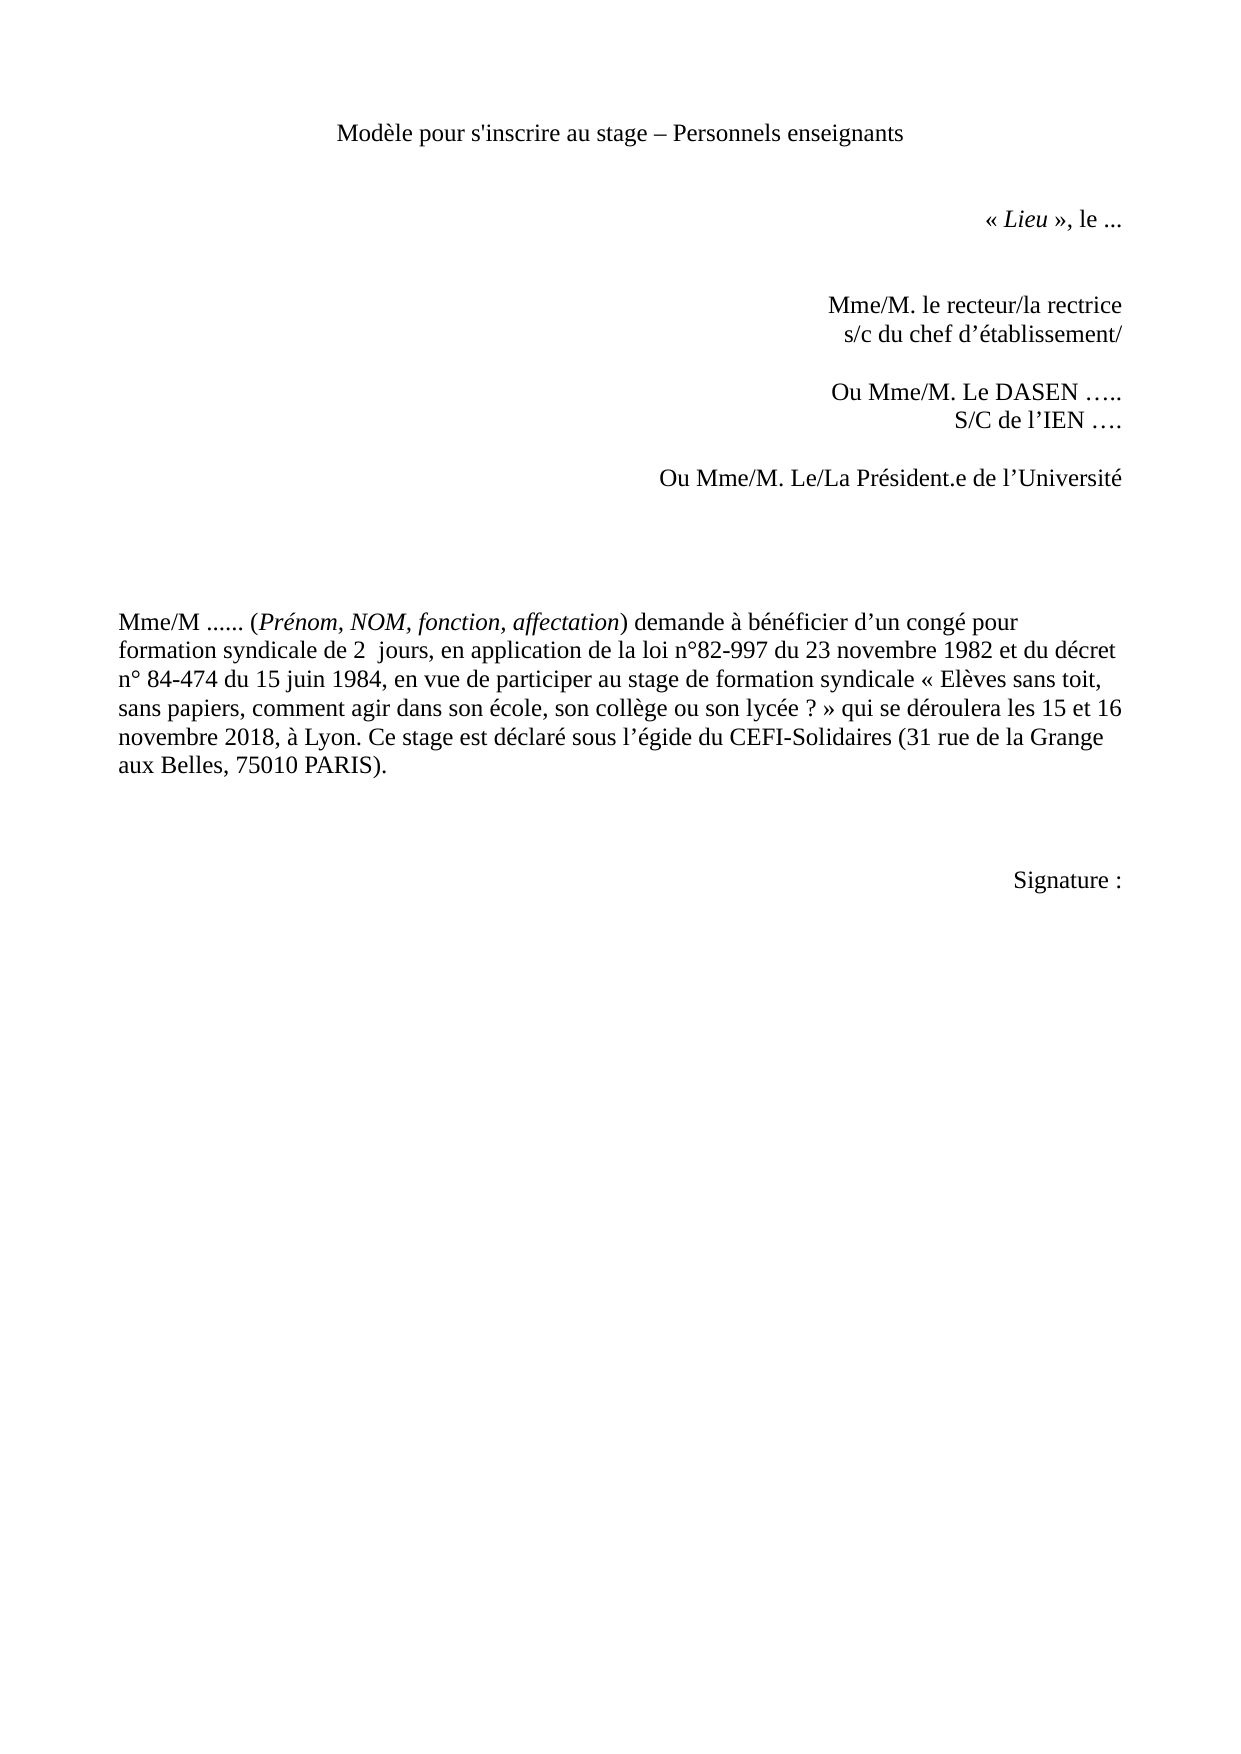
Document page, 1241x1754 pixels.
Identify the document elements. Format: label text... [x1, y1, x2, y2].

text Mme/M. le recteur/la rectrice [118, 291, 1122, 319]
text Mme/M ...... (Prénom, NOM, fonction, affectation) demande à bénéficier d’un congé pour formation syndicale de 2 jours, en application de la loi n°82-997 du 23 novembre 1982 et du décret n° 84-474 du 15 juin 1984, en vue de participer au stage de formation syndicale « Elèves sans toit, sans papiers, comment agir dans son école, son collège ou son lycée ? » qui se déroulera les 15 et 16 novembre 2018, à Lyon. Ce stage est déclaré sous l’égide du CEFI-Solidaires (31 rue de la Grange aux Belles, 75010 PARIS). [118, 607, 1122, 779]
text Modèle pour s'inscrire au stage – Personnels enseignants [118, 118, 1122, 147]
text Ou Mme/M. Le DASEN ….. S/C de l’IEN …. Ou Mme/M. Le/La Président.e de l’Université [118, 377, 1122, 521]
text Signature : [118, 866, 1122, 894]
text s/c du chef d’établissement/ [118, 319, 1122, 377]
text « Lieu », le ... [118, 204, 1122, 233]
